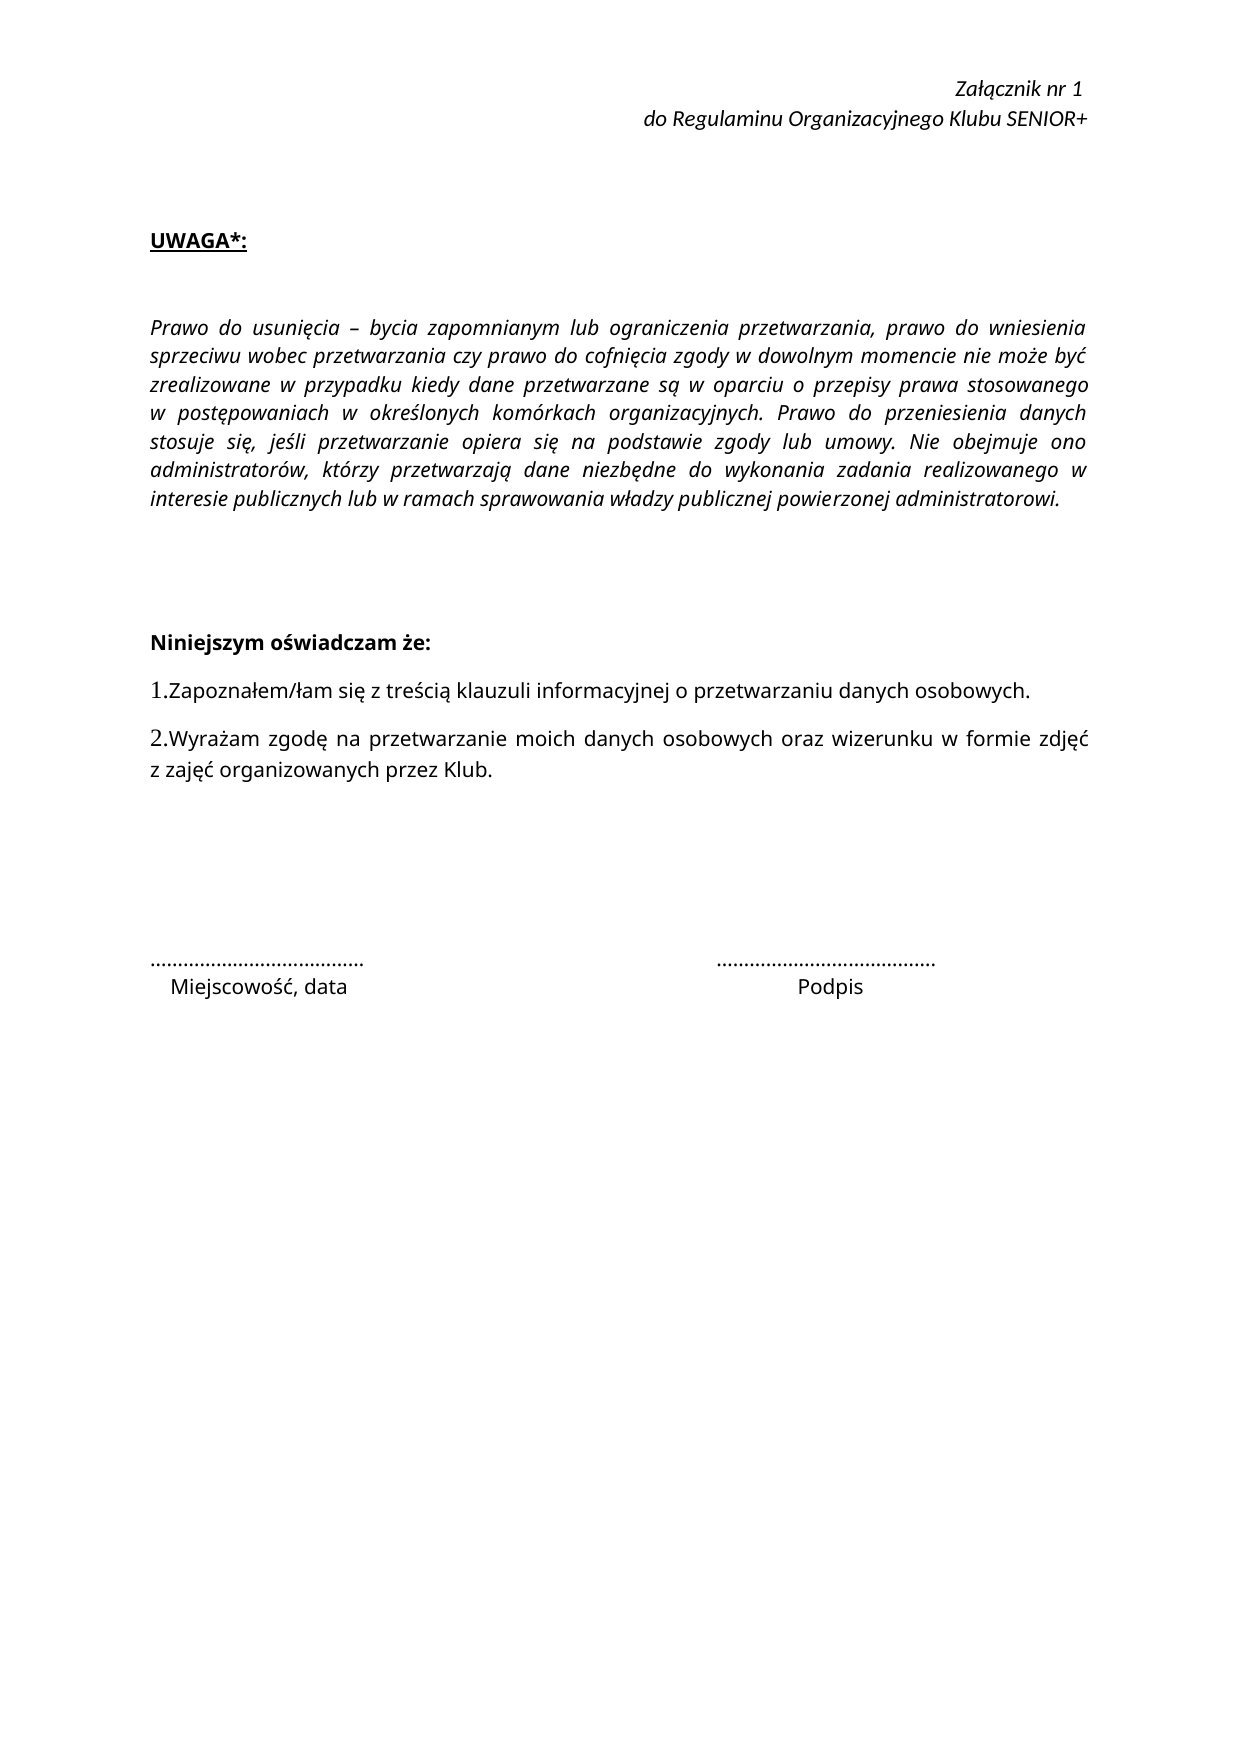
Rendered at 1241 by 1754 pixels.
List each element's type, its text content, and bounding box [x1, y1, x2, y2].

text UWAGA*: [150, 226, 1090, 255]
text Miejscowość, data Podpis [165, 972, 1090, 1001]
list Wyrażam zgodę na przetwarzanie moich danych osobowych oraz wizerunku w formie zdjęć z zajęć organizowanych przez Klub. [150, 723, 1090, 783]
text Prawo do usunięcia – bycia zapomnianym lub ograniczenia przetwarzania, prawo do wniesienia sprzeciwu wobec przetwarzania czy prawo do cofnięcia zgody w dowolnym momencie nie może być zrealizowane w przypadku kiedy dane przetwarzane są w oparciu o przepisy prawa stosowanego w postępowaniach w określonych komórkach organizacyjnych. Prawo do przeniesienia danych stosuje się, jeśli przetwarzanie opiera się na podstawie zgody lub umowy. Nie obejmuje ono administratorów, którzy przetwarzają dane niezbędne do wykonania zadania realizowanego w interesie publicznych lub w ramach sprawowania władzy publicznej powierzonej administratorowi. [150, 313, 1090, 512]
list Zapoznałem/łam się z treścią klauzuli informacyjnej o przetwarzaniu danych osobowych. [150, 675, 1090, 704]
text ………………………………… …………………………………. [150, 944, 1090, 972]
text Niniejszym oświadczam że: [150, 628, 1090, 656]
